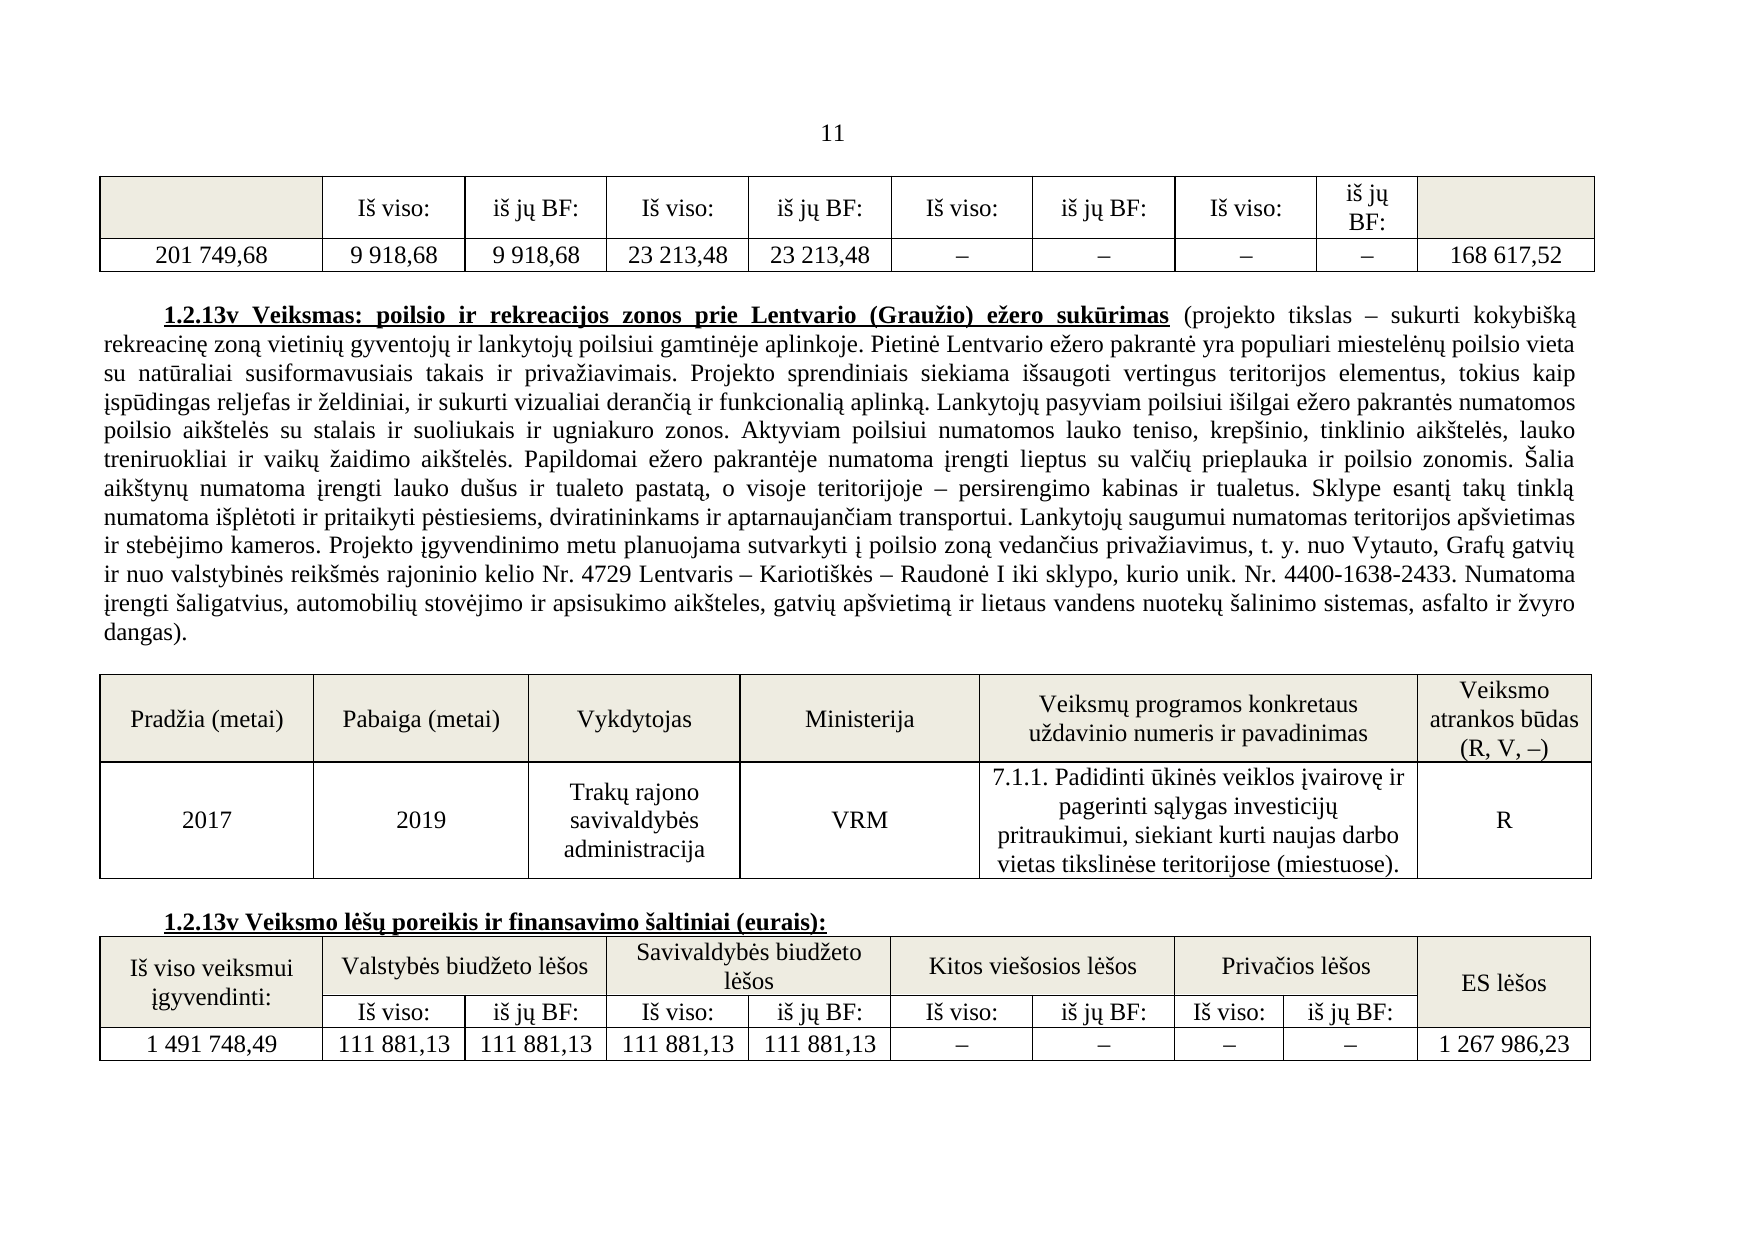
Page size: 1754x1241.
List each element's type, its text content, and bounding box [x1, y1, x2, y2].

table_cell R [1418, 763, 1591, 877]
table_cell – [891, 1028, 1032, 1060]
table_cell iš jų BF: [1284, 996, 1417, 1027]
table_header [101, 177, 322, 238]
table_header [1418, 177, 1594, 238]
table_cell 23 213,48 [607, 239, 748, 271]
table_cell – [1317, 239, 1417, 271]
table_cell 2017 [101, 763, 313, 877]
table_cell Iš viso: [1175, 996, 1283, 1027]
table_cell Iš viso: [323, 996, 464, 1027]
table_header Ministerija [741, 675, 979, 761]
table_cell Iš viso: [891, 996, 1032, 1027]
table_cell Iš viso: [607, 996, 748, 1027]
table_cell VRM [741, 763, 979, 877]
table_cell 201 749,68 [101, 239, 322, 271]
table_cell 1 267 986,23 [1418, 1028, 1590, 1060]
table_cell – [1176, 239, 1316, 271]
table_cell iš jų BF: [1033, 177, 1174, 238]
table_header Privačios lėšos [1175, 937, 1417, 994]
table_cell 2019 [314, 763, 528, 877]
table_cell – [1033, 1028, 1174, 1060]
table_header Kitos viešosios lėšos [891, 937, 1174, 994]
table_cell iš jų BF: [1317, 177, 1417, 238]
table_header Pradžia (metai) [101, 675, 313, 761]
table_cell 1 491 748,49 [101, 1028, 322, 1060]
text 1.2.13v Veiksmo lėšų poreikis ir finansavimo šaltiniai (eurais): [89, 907, 1577, 936]
table_header Valstybės biudžeto lėšos [323, 937, 606, 994]
table_header Pabaiga (metai) [314, 675, 528, 761]
table_cell 111 881,13 [607, 1028, 748, 1060]
table_cell 9 918,68 [323, 239, 464, 271]
table_cell Trakų rajono savivaldybės administracija [529, 763, 739, 877]
table_cell – [1284, 1028, 1417, 1060]
table_cell – [1175, 1028, 1283, 1060]
table_cell 9 918,68 [466, 239, 606, 271]
table_cell iš jų BF: [1033, 996, 1174, 1027]
table_header Vykdytojas [529, 675, 739, 761]
table_cell iš jų BF: [466, 177, 606, 238]
table_cell Iš viso: [1176, 177, 1316, 238]
table_header Savivaldybės biudžeto lėšos [607, 937, 890, 994]
table_cell iš jų BF: [749, 996, 890, 1027]
table_cell iš jų BF: [466, 996, 606, 1027]
table_header Iš viso veiksmui įgyvendinti: [101, 937, 322, 1027]
table_cell 168 617,52 [1418, 239, 1594, 271]
table_header Veiksmo atrankos būdas (R, V, –) [1418, 675, 1591, 761]
text 1.2.13v Veiksmas: poilsio ir rekreacijos zonos prie Lentvario (Graužio) ežero sukūrimas (projekto tikslas – sukurti kokybišką rekreacinę zoną vietinių gyventojų ir lankytojų poilsiui gamtinėje aplinkoje. Pietinė Lentvario ežero pakrantė yra populiari miestelėnų poilsio vieta su natūraliai susiformavusiais takais ir privažiavimais. Projekto sprendiniais siekiama išsaugoti vertingus teritorijos elementus, tokius kaip įspūdingas reljefas ir želdiniai, ir sukurti vizualiai derančią ir funkcionalią aplinką. Lankytojų pasyviam poilsiui išilgai ežero pakrantės numatomos poilsio aikštelės su stalais ir suoliukais ir ugniakuro zonos. Aktyviam poilsiui numatomos lauko teniso, krepšinio, tinklinio aikštelės, lauko treniruokliai ir vaikų žaidimo aikštelės. Papildomai ežero pakrantėje numatoma įrengti lieptus su valčių prieplauka ir poilsio zonomis. Šalia aikštynų numatoma įrengti lauko dušus ir tualeto pastatą, o visoje teritorijoje – persirengimo kabinas ir tualetus. Sklype esantį takų tinklą numatoma išplėtoti ir pritaikyti pėstiesiems, dviratininkams ir aptarnaujančiam transportui. Lankytojų saugumui numatomas teritorijos apšvietimas ir stebėjimo kameros. Projekto įgyvendinimo metu planuojama sutvarkyti į poilsio zoną vedančius privažiavimus, t. y. nuo Vytauto, Grafų gatvių ir nuo valstybinės reikšmės rajoninio kelio Nr. 4729 Lentvaris – Kariotiškės – Raudonė I iki sklypo, kurio unik. Nr. 4400-1638-2433. Numatoma įrengti šaligatvius, automobilių stovėjimo ir apsisukimo aikšteles, gatvių apšvietimą ir lietaus vandens nuotekų šalinimo sistemas, asfalto ir žvyro dangas). [103, 300, 1577, 645]
table_cell iš jų BF: [749, 177, 891, 238]
table_cell Iš viso: [323, 177, 464, 238]
table_header Veiksmų programos konkretaus uždavinio numeris ir pavadinimas [980, 675, 1417, 761]
table_cell 111 881,13 [466, 1028, 606, 1060]
table_cell 111 881,13 [749, 1028, 890, 1060]
table_cell – [892, 239, 1032, 271]
table_cell 111 881,13 [323, 1028, 464, 1060]
table_header ES lėšos [1418, 937, 1590, 1027]
table_cell – [1033, 239, 1174, 271]
table_cell Iš viso: [607, 177, 748, 238]
table_cell 23 213,48 [749, 239, 891, 271]
table_cell Iš viso: [892, 177, 1032, 238]
table_cell 7.1.1. Padidinti ūkinės veiklos įvairovę ir pagerinti sąlygas investicijų pritraukimui, siekiant kurti naujas darbo vietas tikslinėse teritorijose (miestuose). [980, 763, 1417, 877]
